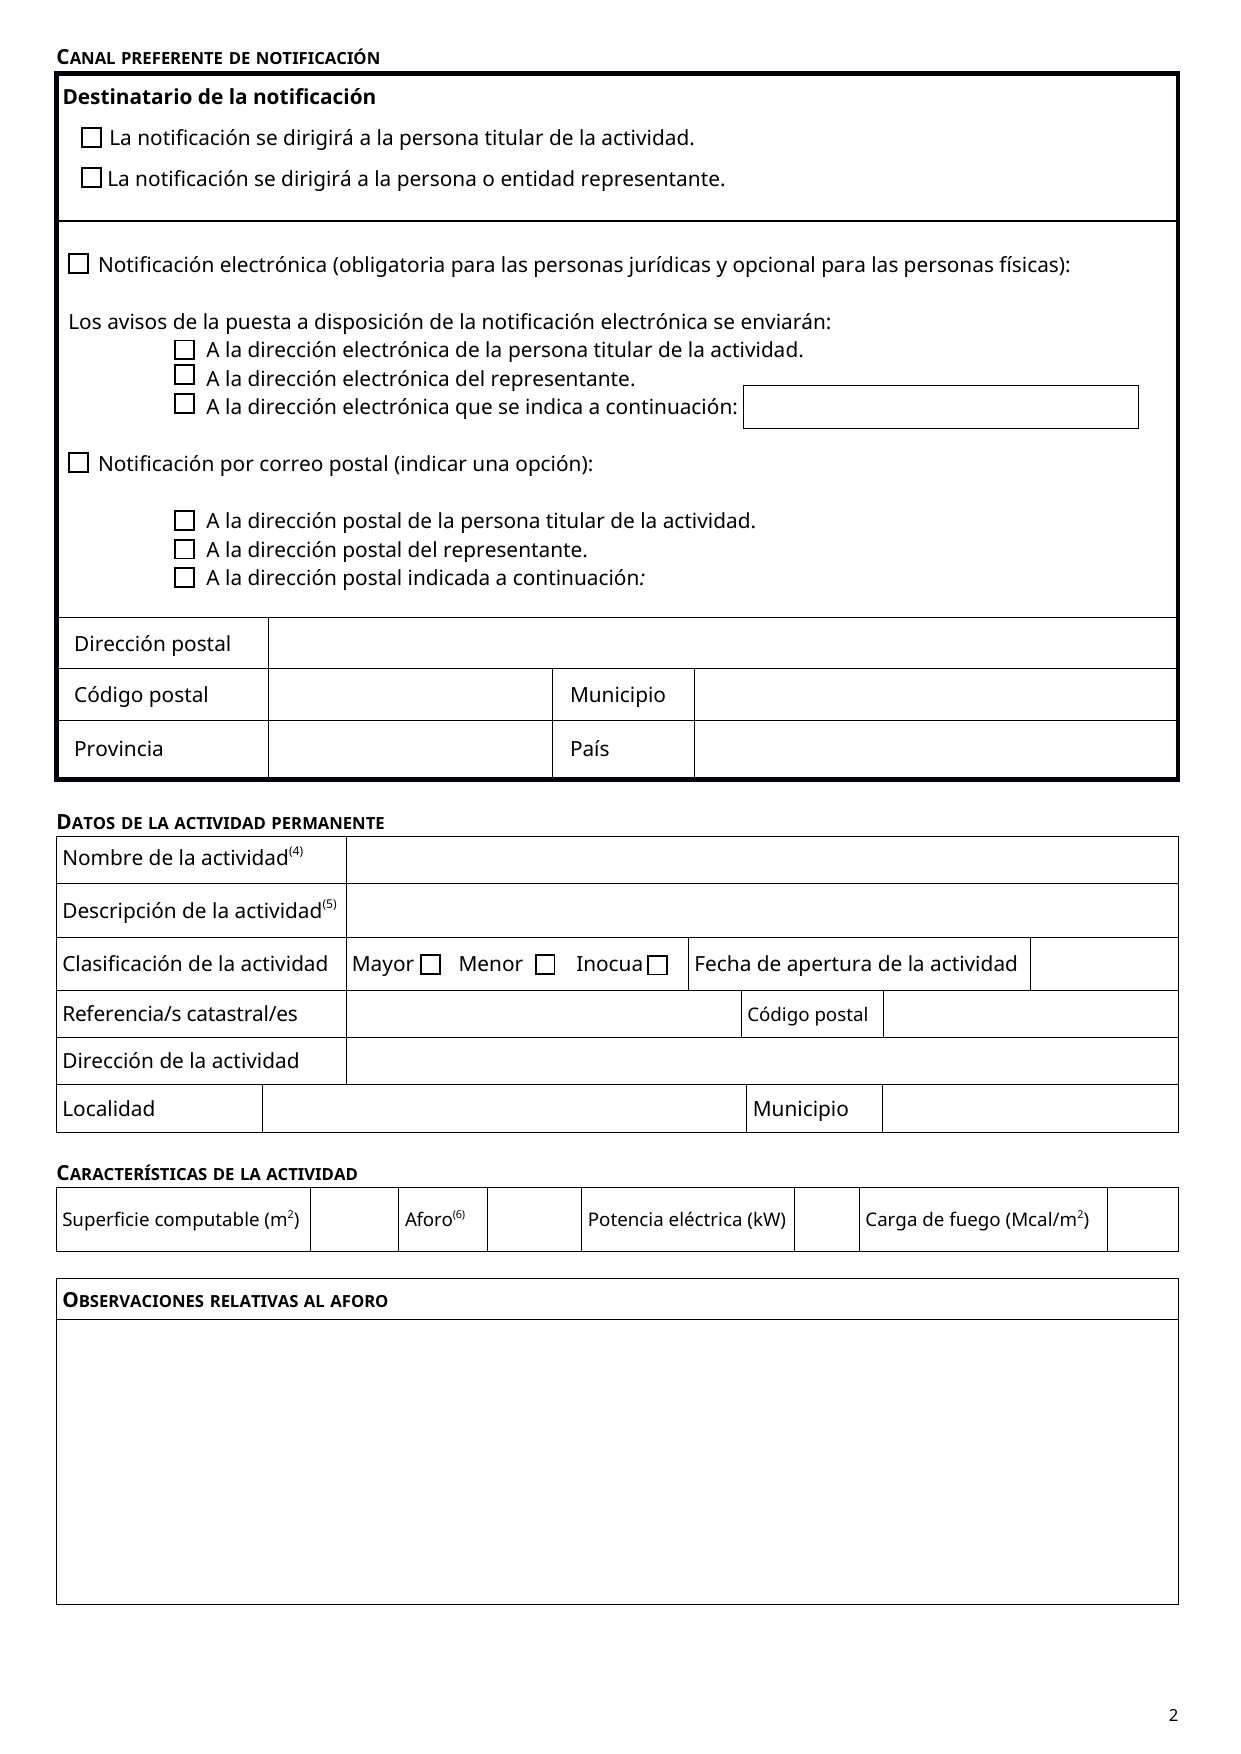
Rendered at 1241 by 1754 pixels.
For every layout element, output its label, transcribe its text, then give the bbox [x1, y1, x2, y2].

table_cell [695, 721, 1176, 777]
table_cell Dirección de la actividad [57, 1038, 346, 1083]
table_header [883, 1085, 1178, 1132]
table_cell [884, 991, 1178, 1037]
table_cell Código postal [59, 669, 268, 720]
table_cell Destinatario de la notificación La notificación se dirigirá a la persona titular de la actividad. La notificación se dirigirá a la persona o entidad representante. [59, 76, 1176, 220]
table_cell [1031, 938, 1178, 990]
table_cell Municipio [553, 669, 694, 720]
table_header [347, 837, 1178, 883]
table_cell Provincia [59, 721, 268, 777]
table_header [311, 1188, 398, 1251]
table_cell [269, 669, 552, 720]
table_header [795, 1188, 859, 1251]
table_header Carga de fuego (Mcal/m2) [860, 1188, 1107, 1251]
table_cell [269, 721, 552, 777]
table_cell Descripción de la actividad(5) [57, 884, 346, 937]
table_cell [347, 1038, 1178, 1083]
table_cell Clasificación de la actividad [57, 938, 346, 990]
table_cell País [553, 721, 694, 777]
table_header Municipio [747, 1085, 882, 1132]
table_header Localidad [57, 1085, 262, 1132]
table_header Potencia eléctrica (kW) [582, 1188, 794, 1251]
table_header [269, 618, 1176, 668]
table_header Canal preferente de notificación [56, 43, 1178, 71]
table_header Aforo(6) [399, 1188, 487, 1251]
table_cell Referencia/s catastral/es [57, 991, 346, 1037]
subtitle Características de la actividad [56, 1158, 1178, 1187]
table_cell [347, 884, 1178, 937]
table_header Dirección postal [59, 618, 268, 668]
table_cell Código postal [742, 991, 883, 1037]
table_header [1108, 1188, 1178, 1251]
subtitle Datos de la actividad permanente [56, 807, 1178, 836]
table_cell Mayor Menor Inocua [347, 938, 688, 990]
table_header [263, 1085, 746, 1132]
table_header Observaciones relativas al aforo [57, 1279, 1178, 1319]
table_cell [695, 669, 1176, 720]
table_header Nombre de la actividad(4) [57, 837, 346, 883]
table_cell Notificación electrónica (obligatoria para las personas jurídicas y opcional para las personas físicas): Los avisos de la puesta a disposición de la notificación electrónica se enviarán: A la dirección electrónica de la persona titular de la actividad. A la dirección electrónica del representante. A la dirección electrónica que se indica a continuación: Notificación por correo postal (indicar una opción): A la dirección postal de la persona titular de la actividad. A la dirección postal del representante. A la dirección postal indicada a continuación: [59, 222, 1176, 617]
table_cell [57, 1320, 1178, 1604]
table_cell Fecha de apertura de la actividad [689, 938, 1030, 990]
table_cell [347, 991, 741, 1037]
table_header Superficie computable (m2) [57, 1188, 310, 1251]
